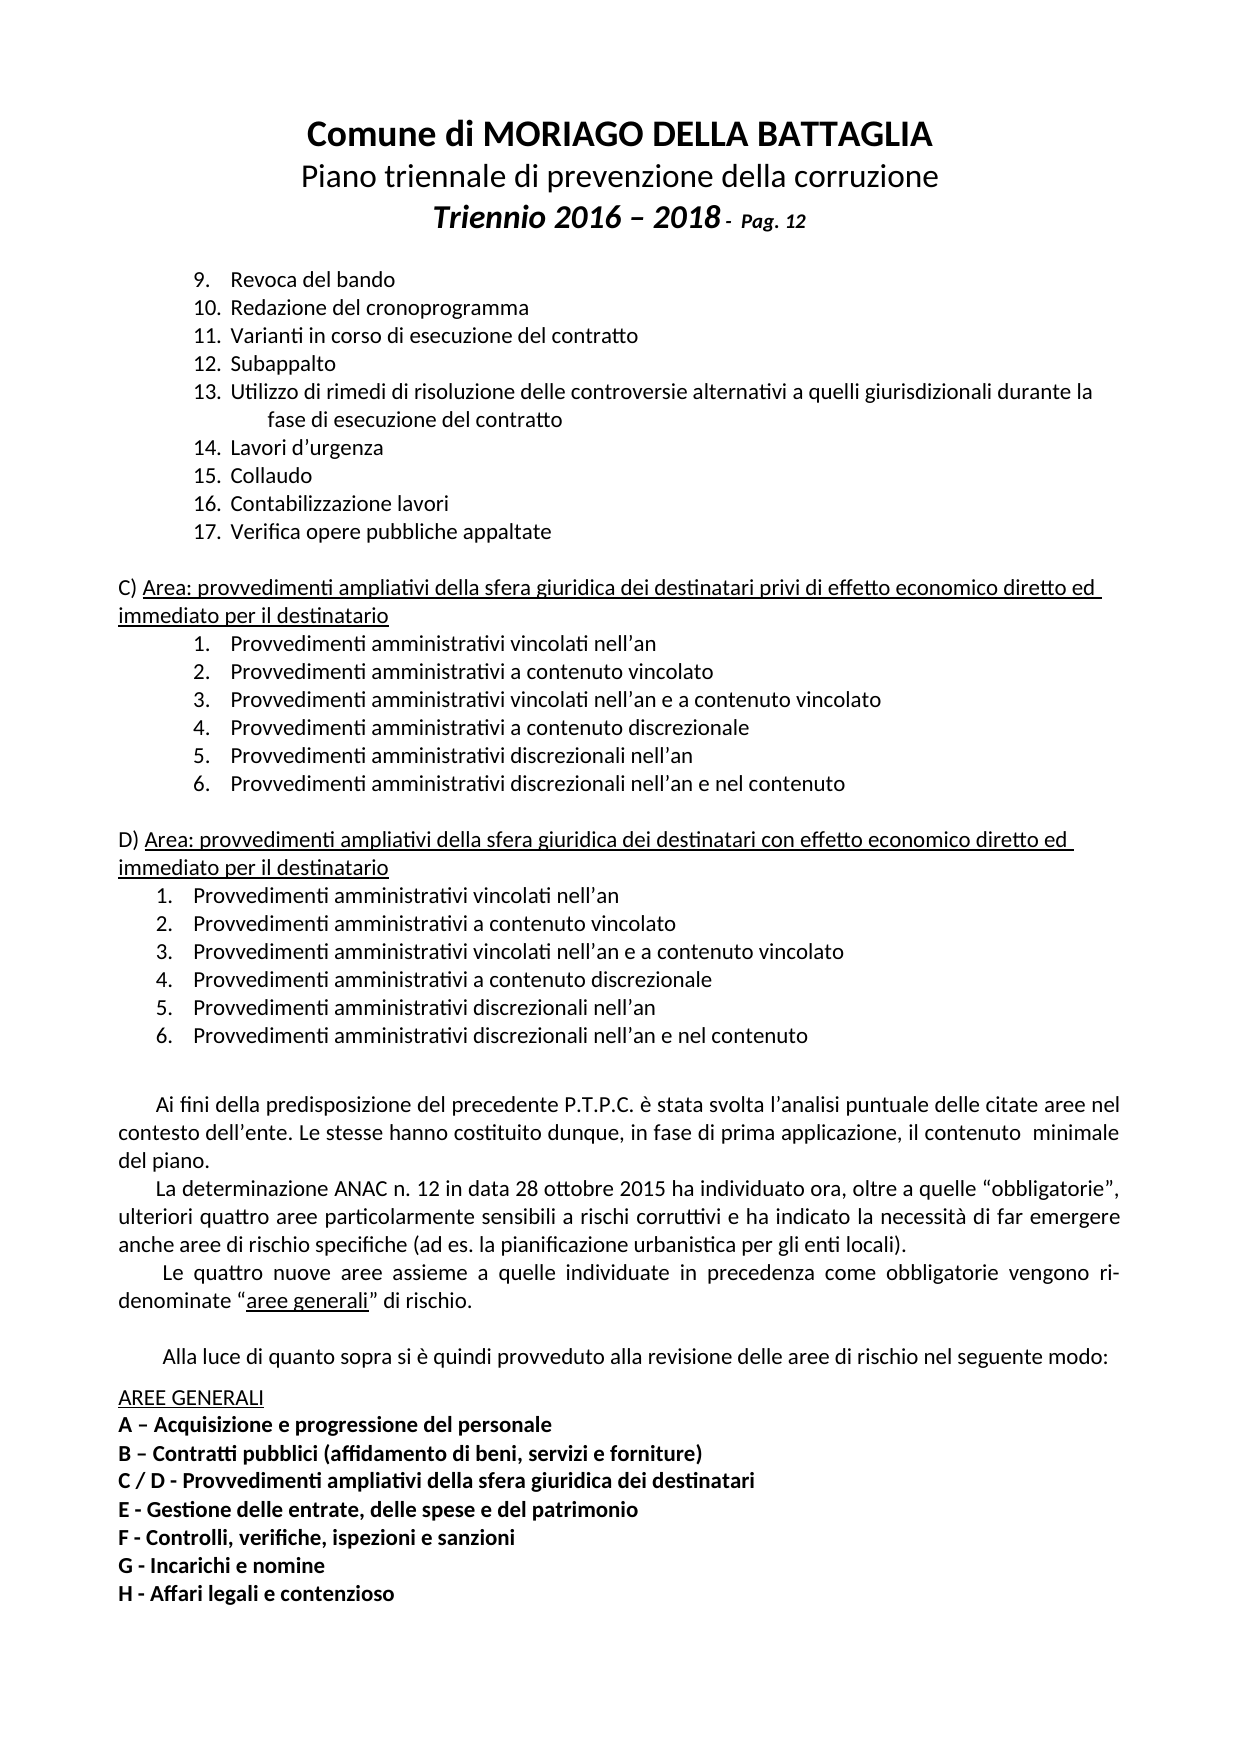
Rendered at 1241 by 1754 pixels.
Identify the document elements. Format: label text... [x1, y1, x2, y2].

list Provvedimenti amministrativi a contenuto vincolato [156, 909, 1122, 937]
list Utilizzo di rimedi di risoluzione delle controversie alternativi a quelli giurisdizionali durante la fase di esecuzione del contratto [193, 377, 1122, 433]
list Provvedimenti amministrativi discrezionali nell’an e nel contenuto [193, 769, 1122, 797]
text B – Contratti pubblici (affidamento di beni, servizi e forniture) [118, 1439, 1122, 1467]
list Provvedimenti amministrativi a contenuto vincolato [193, 657, 1122, 685]
list Provvedimenti amministrativi a contenuto discrezionale [156, 965, 1122, 993]
list Verifica opere pubbliche appaltate [193, 517, 1122, 545]
list Provvedimenti amministrativi discrezionali nell’an e nel contenuto [156, 1021, 1122, 1049]
list Provvedimenti amministrativi vincolati nell’an [156, 881, 1122, 909]
list Provvedimenti amministrativi a contenuto discrezionale [193, 713, 1122, 741]
list Provvedimenti amministrativi vincolati nell’an e a contenuto vincolato [156, 937, 1122, 965]
list Provvedimenti amministrativi vincolati nell’an e a contenuto vincolato [193, 685, 1122, 713]
text F - Controlli, verifiche, ispezioni e sanzioni [118, 1523, 1122, 1551]
list Contabilizzazione lavori [193, 489, 1122, 517]
list Revoca del bando [193, 265, 1122, 293]
list Collaudo [193, 461, 1122, 489]
text Le quattro nuove aree assieme a quelle individuate in precedenza come obbligatorie vengono ri-denominate “aree generali” di rischio. [118, 1258, 1122, 1314]
list Provvedimenti amministrativi discrezionali nell’an [193, 741, 1122, 769]
list Varianti in corso di esecuzione del contratto [193, 321, 1122, 349]
text C / D - Provvedimenti ampliativi della sfera giuridica dei destinatari [118, 1467, 1122, 1495]
text Alla luce di quanto sopra si è quindi provveduto alla revisione delle aree di rischio nel seguente modo: [118, 1342, 1122, 1370]
text G - Incarichi e nomine [118, 1551, 1122, 1579]
text C) Area: provvedimenti ampliativi della sfera giuridica dei destinatari privi di effetto economico diretto ed immediato per il destinatario [118, 573, 1122, 629]
text H - Affari legali e contenzioso [118, 1579, 1122, 1607]
list Subappalto [193, 349, 1122, 377]
list Provvedimenti amministrativi vincolati nell’an [193, 629, 1122, 657]
text A – Acquisizione e progressione del personale [118, 1411, 1122, 1439]
text La determinazione ANAC n. 12 in data 28 ottobre 2015 ha individuato ora, oltre a quelle “obbligatorie”, ulteriori quattro aree particolarmente sensibili a rischi corruttivi e ha indicato la necessità di far emergere anche aree di rischio specifiche (ad es. la pianificazione urbanistica per gli enti locali). [118, 1174, 1122, 1258]
text D) Area: provvedimenti ampliativi della sfera giuridica dei destinatari con effetto economico diretto ed immediato per il destinatario [118, 825, 1122, 881]
text E - Gestione delle entrate, delle spese e del patrimonio [118, 1495, 1122, 1523]
text AREE GENERALI [118, 1383, 1122, 1411]
list Provvedimenti amministrativi discrezionali nell’an [156, 993, 1122, 1021]
list Redazione del cronoprogramma [193, 293, 1122, 321]
text Ai fini della predisposizione del precedente P.T.P.C. è stata svolta l’analisi puntuale delle citate aree nel contesto dell’ente. Le stesse hanno costituito dunque, in fase di prima applicazione, il contenuto minimale del piano. [118, 1090, 1122, 1174]
list Lavori d’urgenza [193, 433, 1122, 461]
